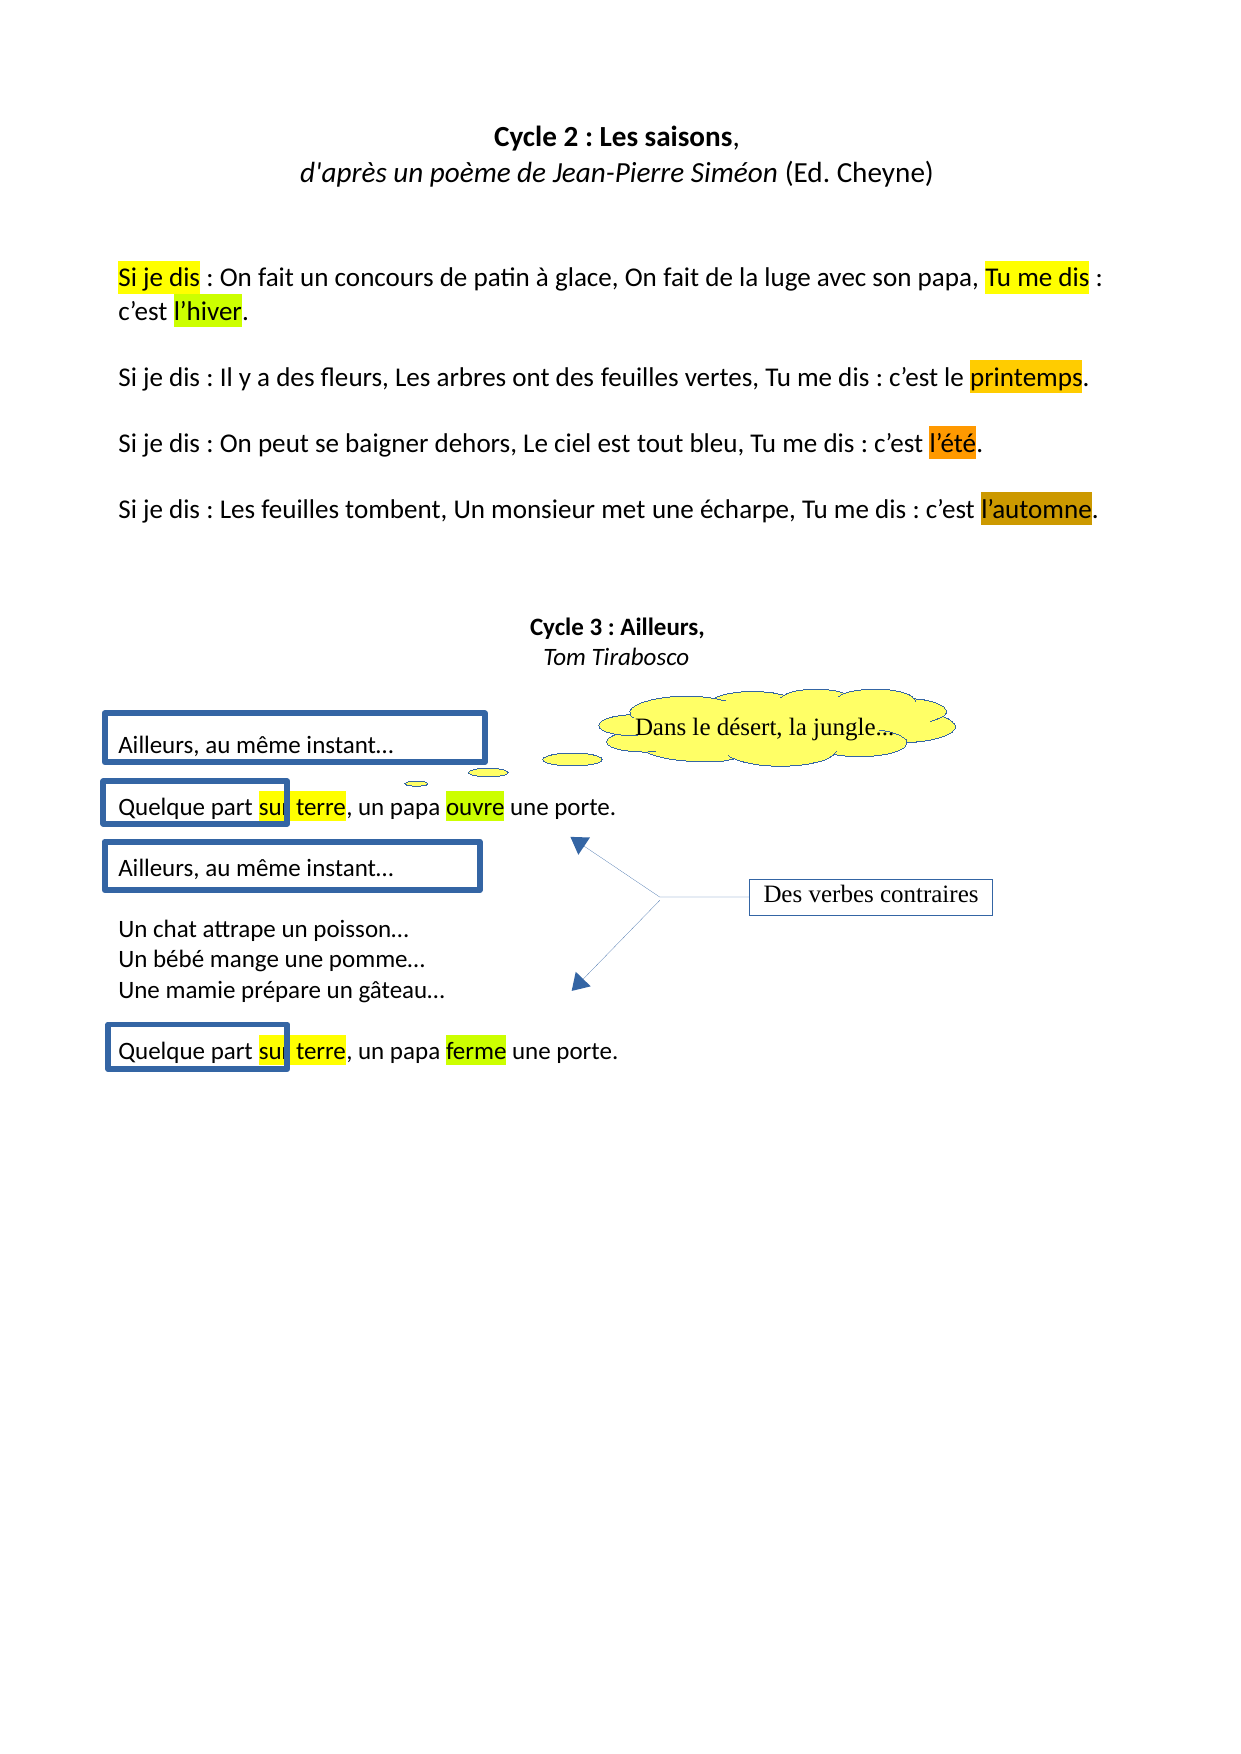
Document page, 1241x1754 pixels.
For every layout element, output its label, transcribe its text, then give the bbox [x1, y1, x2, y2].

text Une mamie prépare un gâteau… [118, 974, 1122, 1004]
text Ailleurs, au même instant… [488, 729, 669, 760]
text Ailleurs, au même instant… [118, 852, 477, 882]
text Si je dis : On fait un concours de patin à glace, On fait de la luge avec son papa, Tu me dis : c’est l’hiver. [118, 261, 1122, 327]
text [483, 852, 635, 882]
text Quelque part sur terre, un papa ouvre une porte. [118, 791, 284, 821]
text Quelque part sur terre, un papa ouvre une porte. [290, 791, 1122, 821]
text Tom Tirabosco [118, 642, 1122, 672]
text Ailleurs, au même instant… [827, 729, 1122, 760]
text Cycle 2 : Les saisons, [118, 118, 1122, 154]
text d'après un poème de Jean-Pierre Siméon (Ed. Cheyne) [118, 154, 1122, 189]
text Quelque part sur terre, un papa ferme une porte. [118, 1035, 284, 1065]
text Un chat attrape un poisson… [118, 913, 646, 943]
text Si je dis : Les feuilles tombent, Un monsieur met une écharpe, Tu me dis : c’est l’automne. [118, 492, 1122, 525]
text Un bébé mange une pomme… [118, 943, 617, 974]
text Quelque part sur terre, un papa ferme une porte. [290, 1035, 1122, 1065]
text [620, 913, 1122, 943]
text Cycle 3 : Ailleurs, [118, 611, 1122, 642]
text Si je dis : On peut se baigner dehors, Le ciel est tout bleu, Tu me dis : c’est l’été. [118, 426, 1122, 459]
text [590, 943, 1122, 974]
text Si je dis : Il y a des fleurs, Les arbres ont des feuilles vertes, Tu me dis : c’est le printemps. [118, 360, 1122, 393]
text [595, 852, 1122, 882]
text Ailleurs, au même instant… [118, 729, 482, 759]
